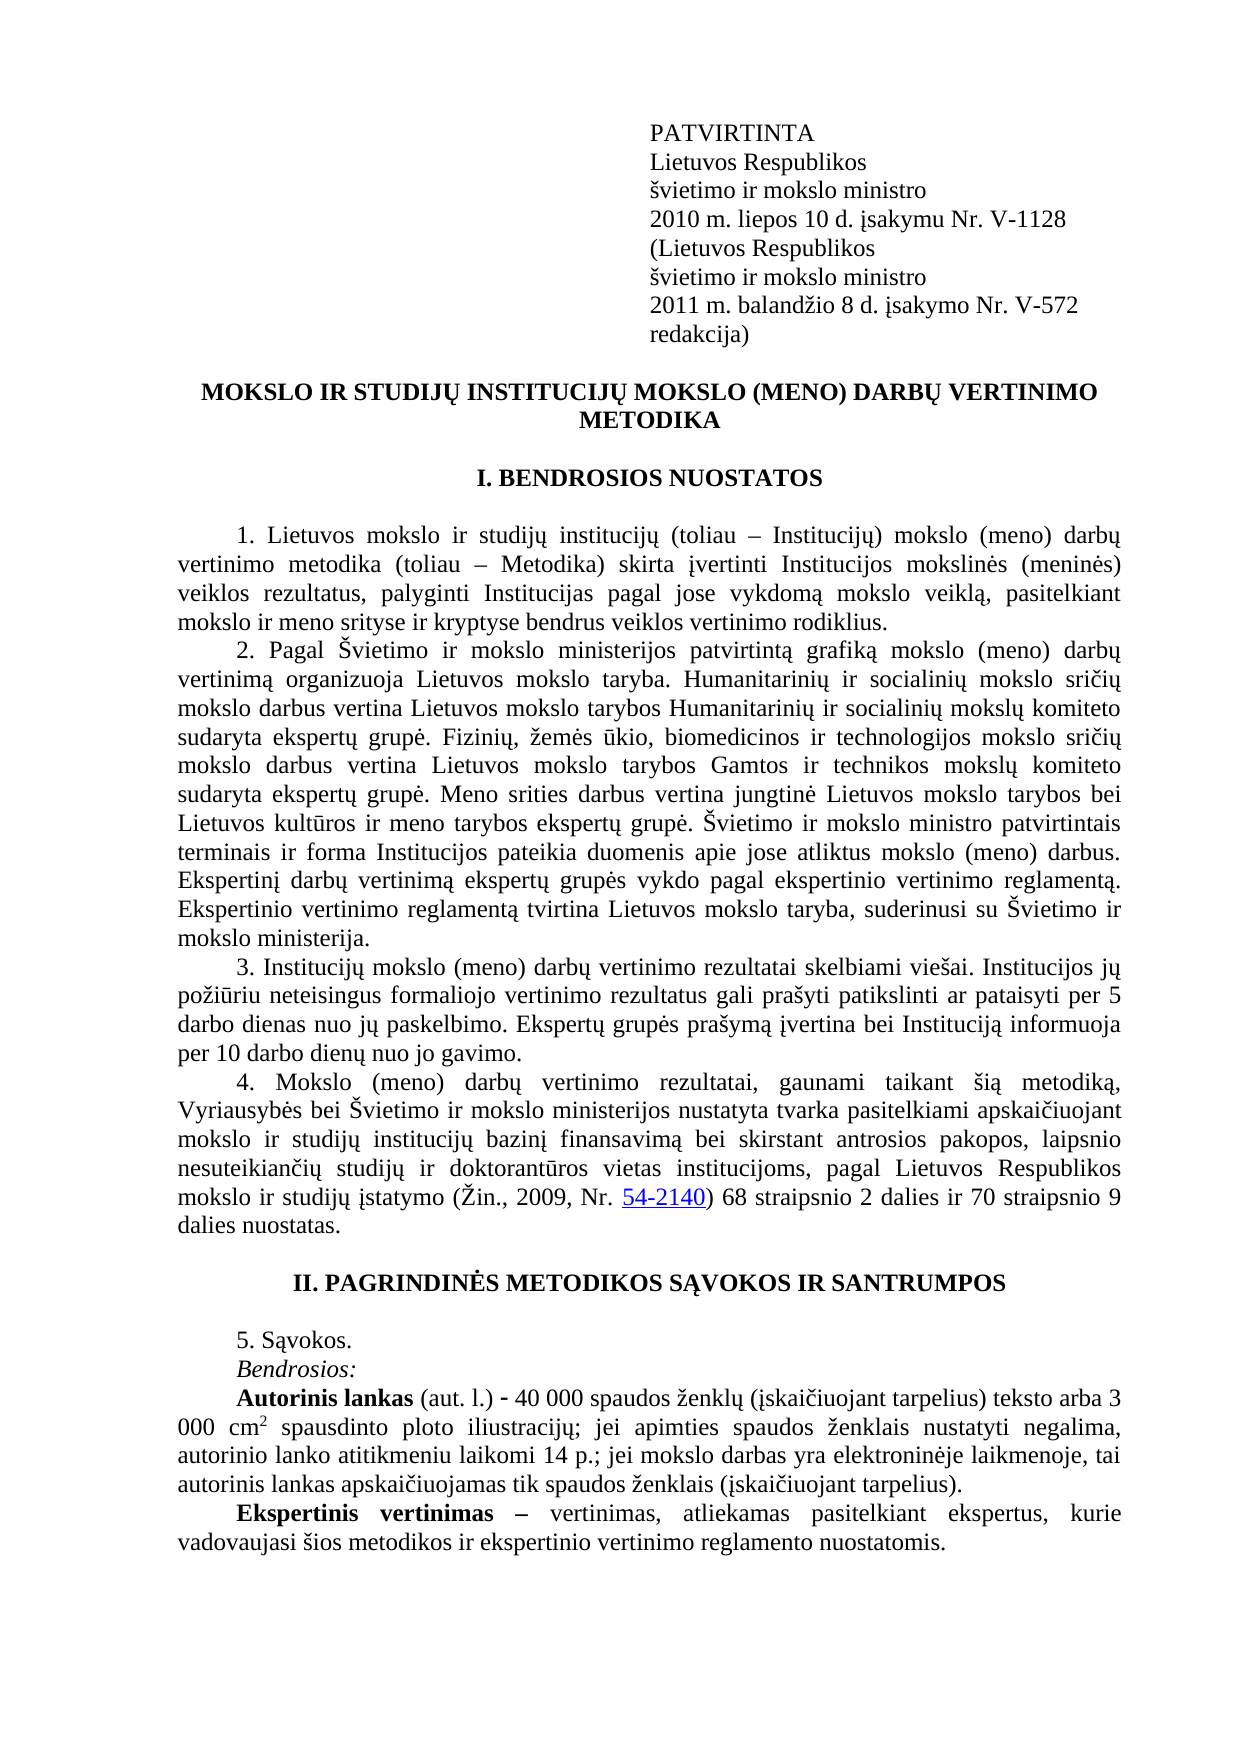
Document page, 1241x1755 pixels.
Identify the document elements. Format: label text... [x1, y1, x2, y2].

text 1. Lietuvos mokslo ir studijų institucijų (toliau – Institucijų) mokslo (meno) darbų vertinimo metodika (toliau – Metodika) skirta įvertinti Institucijos mokslinės (meninės) veiklos rezultatus, palyginti Institucijas pagal jose vykdomą mokslo veiklą, pasitelkiant mokslo ir meno srityse ir kryptyse bendrus veiklos vertinimo rodiklius. [177, 521, 1122, 636]
text 5. Sąvokos. [177, 1326, 1122, 1354]
text Ekspertinis vertinimas – vertinimas, atliekamas pasitelkiant ekspertus, kurie vadovaujasi šios metodikos ir ekspertinio vertinimo reglamento nuostatomis. [177, 1498, 1122, 1556]
text PATVIRTINTA [649, 118, 1122, 147]
text Bendrosios: [177, 1354, 1122, 1383]
text švietimo ir mokslo ministro [649, 176, 1122, 204]
text Autorinis lankas (aut. l.)  40 000 spaudos ženklų (įskaičiuojant tarpelius) teksto arba 3 000 cm2 spausdinto ploto iliustracijų; jei apimties spaudos ženklais nustatyti negalima, autorinio lanko atitikmeniu laikomi 14 p.; jei mokslo darbas yra elektroninėje laikmenoje, tai autorinis lankas apskaičiuojamas tik spaudos ženklais (įskaičiuojant tarpelius). [177, 1383, 1122, 1498]
text I. BENDROSIOS NUOSTATOS [177, 463, 1122, 492]
text 4. Mokslo (meno) darbų vertinimo rezultatai, gaunami taikant šią metodiką, Vyriausybės bei Švietimo ir mokslo ministerijos nustatyta tvarka pasitelkiami apskaičiuojant mokslo ir studijų institucijų bazinį finansavimą bei skirstant antrosios pakopos, laipsnio nesuteikiančių studijų ir doktorantūros vietas institucijoms, pagal Lietuvos Respublikos mokslo ir studijų įstatymo (Žin., 2009, Nr. 54-2140) 68 straipsnio 2 dalies ir 70 straipsnio 9 dalies nuostatas. [177, 1067, 1122, 1239]
text 2. Pagal Švietimo ir mokslo ministerijos patvirtintą grafiką mokslo (meno) darbų vertinimą organizuoja Lietuvos mokslo taryba. Humanitarinių ir socialinių mokslo sričių mokslo darbus vertina Lietuvos mokslo tarybos Humanitarinių ir socialinių mokslų komiteto sudaryta ekspertų grupė. Fizinių, žemės ūkio, biomedicinos ir technologijos mokslo sričių mokslo darbus vertina Lietuvos mokslo tarybos Gamtos ir technikos mokslų komiteto sudaryta ekspertų grupė. Meno srities darbus vertina jungtinė Lietuvos mokslo tarybos bei Lietuvos kultūros ir meno tarybos ekspertų grupė. Švietimo ir mokslo ministro patvirtintais terminais ir forma Institucijos pateikia duomenis apie jose atliktus mokslo (meno) darbus. Ekspertinį darbų vertinimą ekspertų grupės vykdo pagal ekspertinio vertinimo reglamentą. Ekspertinio vertinimo reglamentą tvirtina Lietuvos mokslo taryba, suderinusi su Švietimo ir mokslo ministerija. [177, 636, 1122, 952]
text 2011 m. balandžio 8 d. įsakymo Nr. V-572 redakcija) [649, 291, 1122, 348]
text (Lietuvos Respublikos [649, 233, 1122, 262]
text Lietuvos Respublikos [649, 147, 1122, 176]
text MOKSLO IR STUDIJŲ INSTITUCIJŲ MOKSLO (MENO) DARBŲ VERTINIMO METODIKA [177, 377, 1122, 434]
text 3. Institucijų mokslo (meno) darbų vertinimo rezultatai skelbiami viešai. Institucijos jų požiūriu neteisingus formaliojo vertinimo rezultatus gali prašyti patikslinti ar pataisyti per 5 darbo dienas nuo jų paskelbimo. Ekspertų grupės prašymą įvertina bei Instituciją informuoja per 10 darbo dienų nuo jo gavimo. [177, 952, 1122, 1067]
text 2010 m. liepos 10 d. įsakymu Nr. V-1128 [649, 204, 1122, 233]
text švietimo ir mokslo ministro [649, 262, 1122, 291]
text II. PAGRINDINĖS METODIKOS SĄVOKOS IR SANTRUMPOS [177, 1268, 1122, 1297]
